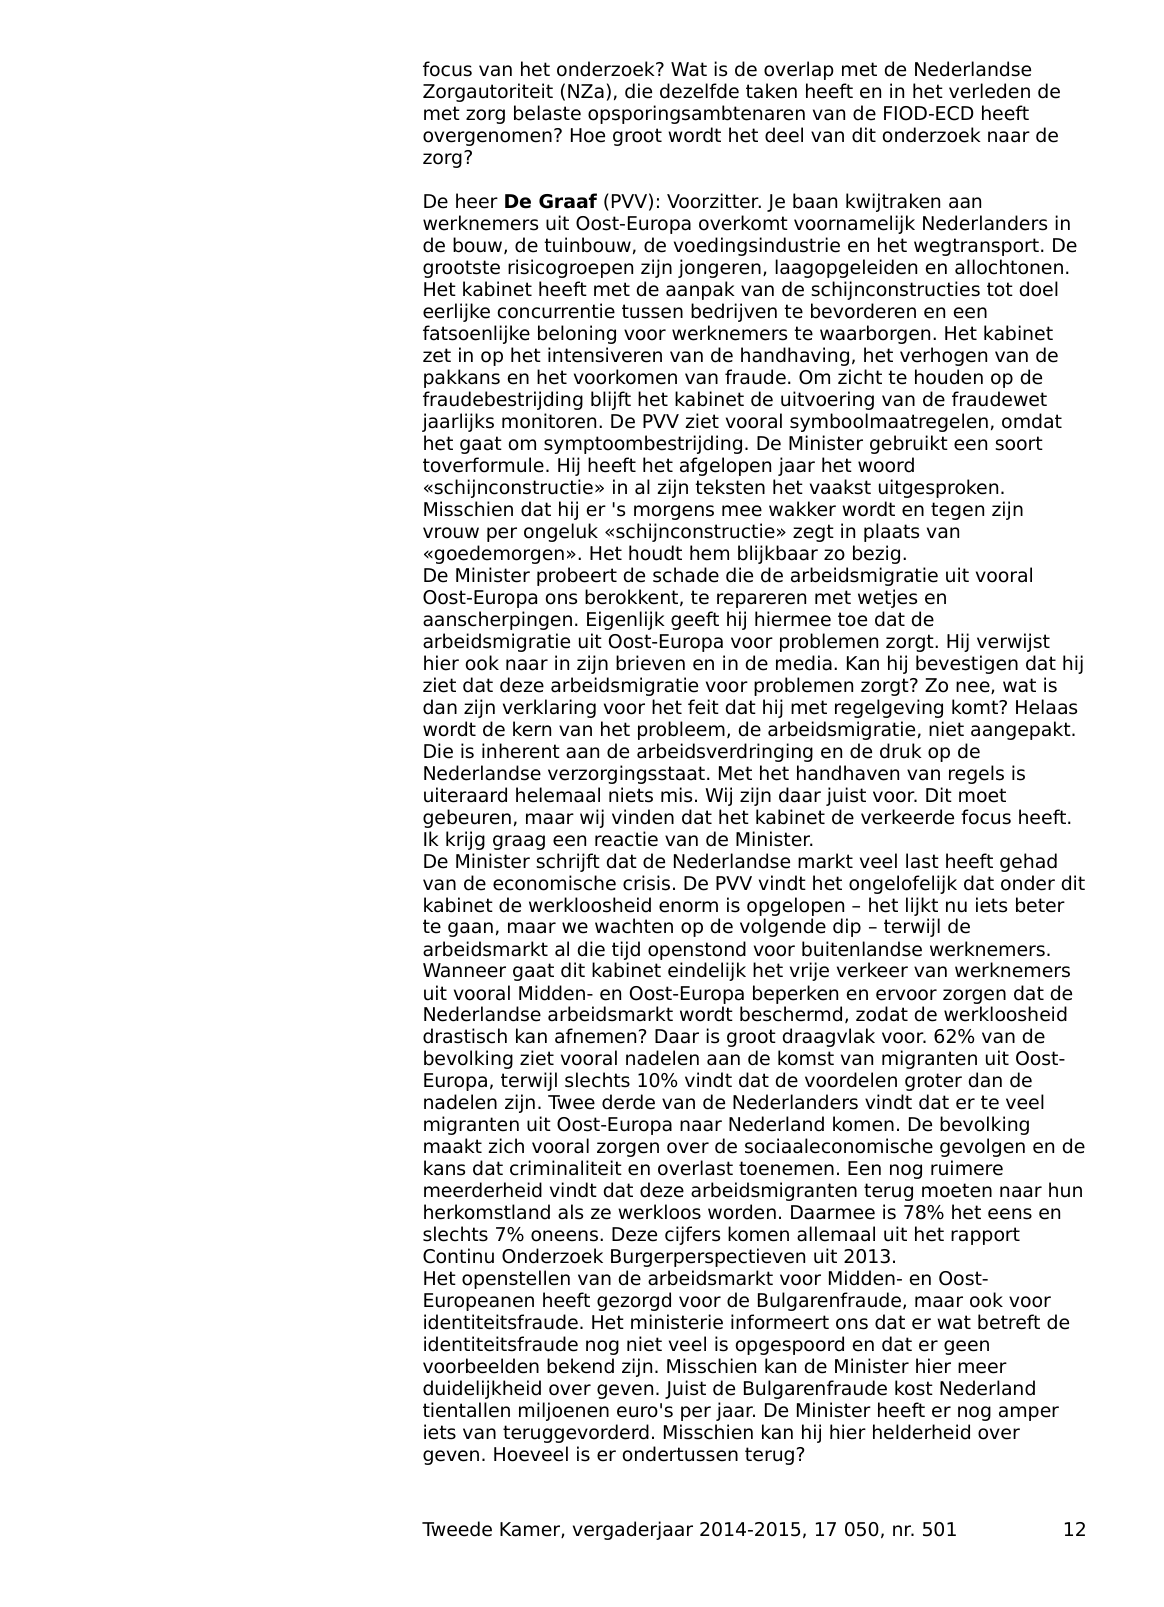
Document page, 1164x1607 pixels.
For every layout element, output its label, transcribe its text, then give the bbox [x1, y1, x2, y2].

text focus van het onderzoek? Wat is de overlap met de Nederlandse Zorgautoriteit (NZa), die dezelfde taken heeft en in het verleden de met zorg belaste opsporingsambtenaren van de FIOD-ECD heeft overgenomen? Hoe groot wordt het deel van dit onderzoek naar de zorg? [422, 59, 1087, 169]
text Het openstellen van de arbeidsmarkt voor Midden- en Oost-Europeanen heeft gezorgd voor de Bulgarenfraude, maar ook voor identiteitsfraude. Het ministerie informeert ons dat er wat betreft de identiteitsfraude nog niet veel is opgespoord en dat er geen voorbeelden bekend zijn. Misschien kan de Minister hier meer duidelijkheid over geven. Juist de Bulgarenfraude kost Nederland tientallen miljoenen euro's per jaar. De Minister heeft er nog amper iets van teruggevorderd. Misschien kan hij hier helderheid over geven. Hoeveel is er ondertussen terug? [422, 1268, 1087, 1466]
text De heer De Graaf (PVV): Voorzitter. Je baan kwijtraken aan werknemers uit Oost-Europa overkomt voornamelijk Nederlanders in de bouw, de tuinbouw, de voedingsindustrie en het wegtransport. De grootste risicogroepen zijn jongeren, laagopgeleiden en allochtonen. Het kabinet heeft met de aanpak van de schijnconstructies tot doel eerlijke concurrentie tussen bedrijven te bevorderen en een fatsoenlijke beloning voor werknemers te waarborgen. Het kabinet zet in op het intensiveren van de handhaving, het verhogen van de pakkans en het voorkomen van fraude. Om zicht te houden op de fraudebestrijding blijft het kabinet de uitvoering van de fraudewet jaarlijks monitoren. De PVV ziet vooral symboolmaatregelen, omdat het gaat om symptoombestrijding. De Minister gebruikt een soort toverformule. Hij heeft het afgelopen jaar het woord «schijnconstructie» in al zijn teksten het vaakst uitgesproken. Misschien dat hij er 's morgens mee wakker wordt en tegen zijn vrouw per ongeluk «schijnconstructie» zegt in plaats van «goedemorgen». Het houdt hem blijkbaar zo bezig. [422, 191, 1087, 565]
text De Minister schrijft dat de Nederlandse markt veel last heeft gehad van de economische crisis. De PVV vindt het ongelofelijk dat onder dit kabinet de werkloosheid enorm is opgelopen – het lijkt nu iets beter te gaan, maar we wachten op de volgende dip – terwijl de arbeidsmarkt al die tijd openstond voor buitenlandse werknemers. Wanneer gaat dit kabinet eindelijk het vrije verkeer van werknemers uit vooral Midden- en Oost-Europa beperken en ervoor zorgen dat de Nederlandse arbeidsmarkt wordt beschermd, zodat de werkloosheid drastisch kan afnemen? Daar is groot draagvlak voor. 62% van de bevolking ziet vooral nadelen aan de komst van migranten uit Oost-Europa, terwijl slechts 10% vindt dat de voordelen groter dan de nadelen zijn. Twee derde van de Nederlanders vindt dat er te veel migranten uit Oost-Europa naar Nederland komen. De bevolking maakt zich vooral zorgen over de sociaaleconomische gevolgen en de kans dat criminaliteit en overlast toenemen. Een nog ruimere meerderheid vindt dat deze arbeidsmigranten terug moeten naar hun herkomstland als ze werkloos worden. Daarmee is 78% het eens en slechts 7% oneens. Deze cijfers komen allemaal uit het rapport Continu Onderzoek Burgerperspectieven uit 2013. [422, 851, 1087, 1268]
text De Minister probeert de schade die de arbeidsmigratie uit vooral Oost-Europa ons berokkent, te repareren met wetjes en aanscherpingen. Eigenlijk geeft hij hiermee toe dat de arbeidsmigratie uit Oost-Europa voor problemen zorgt. Hij verwijst hier ook naar in zijn brieven en in de media. Kan hij bevestigen dat hij ziet dat deze arbeidsmigratie voor problemen zorgt? Zo nee, wat is dan zijn verklaring voor het feit dat hij met regelgeving komt? Helaas wordt de kern van het probleem, de arbeidsmigratie, niet aangepakt. Die is inherent aan de arbeidsverdringing en de druk op de Nederlandse verzorgingsstaat. Met het handhaven van regels is uiteraard helemaal niets mis. Wij zijn daar juist voor. Dit moet gebeuren, maar wij vinden dat het kabinet de verkeerde focus heeft. Ik krijg graag een reactie van de Minister. [422, 565, 1087, 851]
